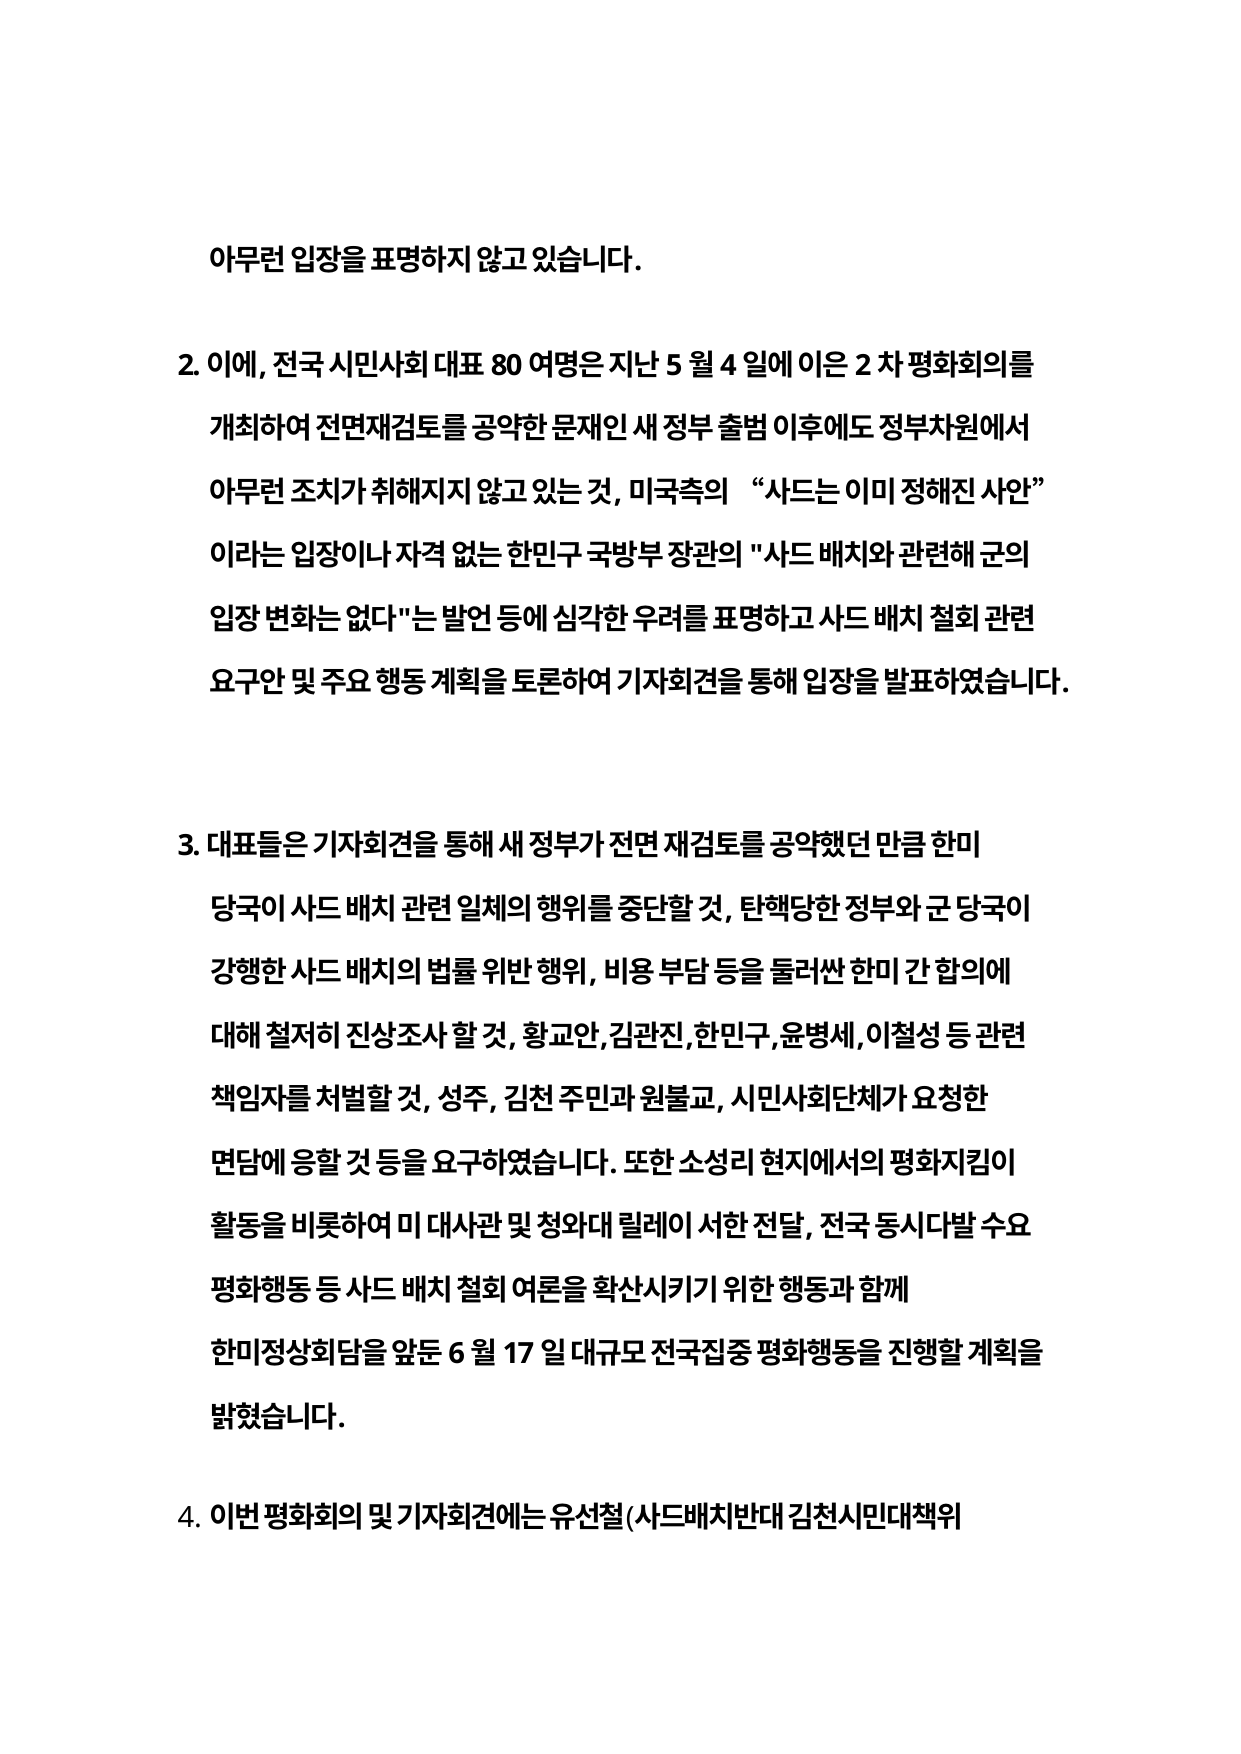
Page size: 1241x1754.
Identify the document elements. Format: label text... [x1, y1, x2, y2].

text 2. 이에, 전국 시민사회 대표 80여명은 지난 5월 4일에 이은 2차 평화회의를 개최하여 전면재검토를 공약한 문재인 새 정부 출범 이후에도 정부차원에서 아무런 조치가 취해지지 않고 있는 것, 미국측의 “사드는 이미 정해진 사안”이라는 입장이나 자격 없는 한민구 국방부 장관의 "사드 배치와 관련해 군의 입장 변화는 없다"는 발언 등에 심각한 우려를 표명하고 사드 배치 철회 관련 요구안 및 주요 행동 계획을 토론하여 기자회견을 통해 입장을 발표하였습니다. [177, 341, 1063, 761]
text 3. 대표들은 기자회견을 통해 새 정부가 전면 재검토를 공약했던 만큼 한미 당국이 사드 배치 관련 일체의 행위를 중단할 것, 탄핵당한 정부와 군 당국이 강행한 사드 배치의 법률 위반 행위, 비용 부담 등을 둘러싼 한미 간 합의에 대해 철저히 진상조사 할 것, 황교안,김관진,한민구,윤병세,이철성 등 관련 책임자를 처벌할 것, 성주, 김천 주민과 원불교, 시민사회단체가 요청한 면담에 응할 것 등을 요구하였습니다. 또한 소성리 현지에서의 평화지킴이 활동을 비롯하여 미 대사관 및 청와대 릴레이 서한 전달, 전국 동시다발 수요 평화행동 등 사드 배치 철회 여론을 확산시키기 위한 행동과 함께 한미정상회담을 앞둔 6월 17일 대규모 전국집중 평화행동을 진행할 계획을 밝혔습니다. [177, 822, 1063, 1436]
text 아무런 입장을 표명하지 않고 있습니다. [177, 236, 1063, 279]
text 4. 이번 평화회의 및 기자회견에는 유선철(사드배치반대 김천시민대책위 [177, 1493, 1063, 1536]
